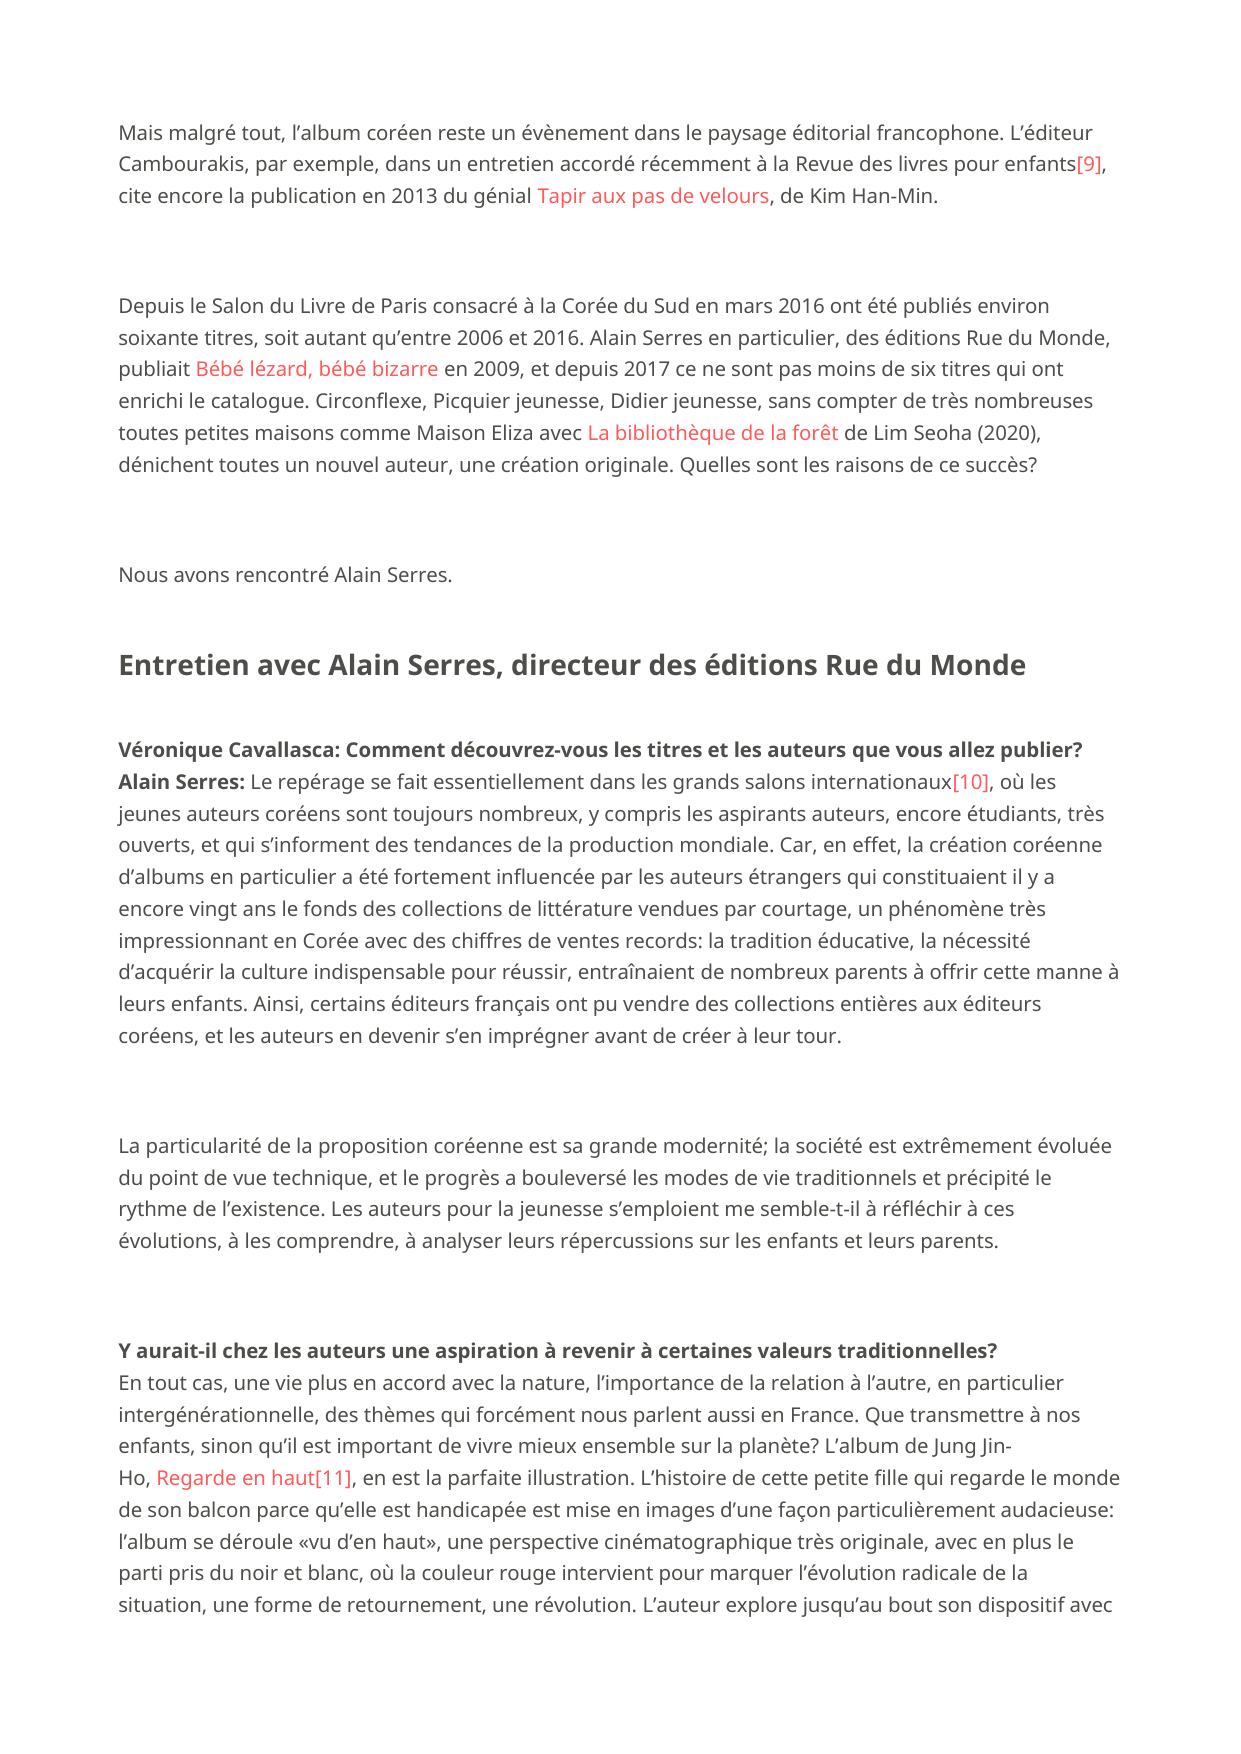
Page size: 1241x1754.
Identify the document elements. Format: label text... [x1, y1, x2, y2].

subtitle Entretien avec Alain Serres, directeur des éditions Rue du Monde [118, 646, 1122, 684]
text Nous avons rencontré Alain Serres. [118, 560, 1122, 588]
text Depuis le Salon du Livre de Paris consacré à la Corée du Sud en mars 2016 ont été publiés environ soixante titres, soit autant qu’entre 2006 et 2016. Alain Serres en particulier, des éditions Rue du Monde, publiait Bébé lézard, bébé bizarre en 2009, et depuis 2017 ce ne sont pas moins de six titres qui ont enrichi le catalogue. Circonflexe, Picquier jeunesse, Didier jeunesse, sans compter de très nombreuses toutes petites maisons comme Maison Eliza avec La bibliothèque de la forêt de Lim Seoha (2020), dénichent toutes un nouvel auteur, une création originale. Quelles sont les raisons de ce succès? [118, 292, 1122, 478]
text La particularité de la proposition coréenne est sa grande modernité; la société est extrêmement évoluée du point de vue technique, et le progrès a bouleversé les modes de vie traditionnels et précipité le rythme de l’existence. Les auteurs pour la jeunesse s’emploient me semble-t-il à réfléchir à ces évolutions, à les comprendre, à analyser leurs répercussions sur les enfants et leurs parents. [118, 1131, 1122, 1254]
text Véronique Cavallasca: Comment découvrez-vous les titres et les auteurs que vous allez publier? Alain Serres: Le repérage se fait essentiellement dans les grands salons internationaux[10], où les jeunes auteurs coréens sont toujours nombreux, y compris les aspirants auteurs, encore étudiants, très ouverts, et qui s’informent des tendances de la production mondiale. Car, en effet, la création coréenne d’albums en particulier a été fortement influencée par les auteurs étrangers qui constituaient il y a encore vingt ans le fonds des collections de littérature vendues par courtage, un phénomène très impressionnant en Corée avec des chiffres de ventes records: la tradition éducative, la nécessité d’acquérir la culture indispensable pour réussir, entraînaient de nombreux parents à offrir cette manne à leurs enfants. Ainsi, certains éditeurs français ont pu vendre des collections entières aux éditeurs coréens, et les auteurs en devenir s’en imprégner avant de créer à leur tour. [118, 736, 1122, 1049]
text Y aurait-il chez les auteurs une aspiration à revenir à certaines valeurs traditionnelles? En tout cas, une vie plus en accord avec la nature, l’importance de la relation à l’autre, en particulier intergénérationnelle, des thèmes qui forcément nous parlent aussi en France. Que transmettre à nos enfants, sinon qu’il est important de vivre mieux ensemble sur la planète? L’album de Jung Jin-Ho, Regarde en haut[11], en est la parfaite illustration. L’histoire de cette petite fille qui regarde le monde de son balcon parce qu’elle est handicapée est mise en images d’une façon particulièrement audacieuse: l’album se déroule «vu d’en haut», une perspective cinématographique très originale, avec en plus le parti pris du noir et blanc, où la couleur rouge intervient pour marquer l’évolution radicale de la situation, une forme de retournement, une révolution. L’auteur explore jusqu’au bout son dispositif avec [118, 1337, 1122, 1618]
text Mais malgré tout, l’album coréen reste un évènement dans le paysage éditorial francophone. L’éditeur Cambourakis, par exemple, dans un entretien accordé récemment à la Revue des livres pour enfants[9], cite encore la publication en 2013 du génial Tapir aux pas de velours, de Kim Han-Min. [118, 118, 1122, 209]
